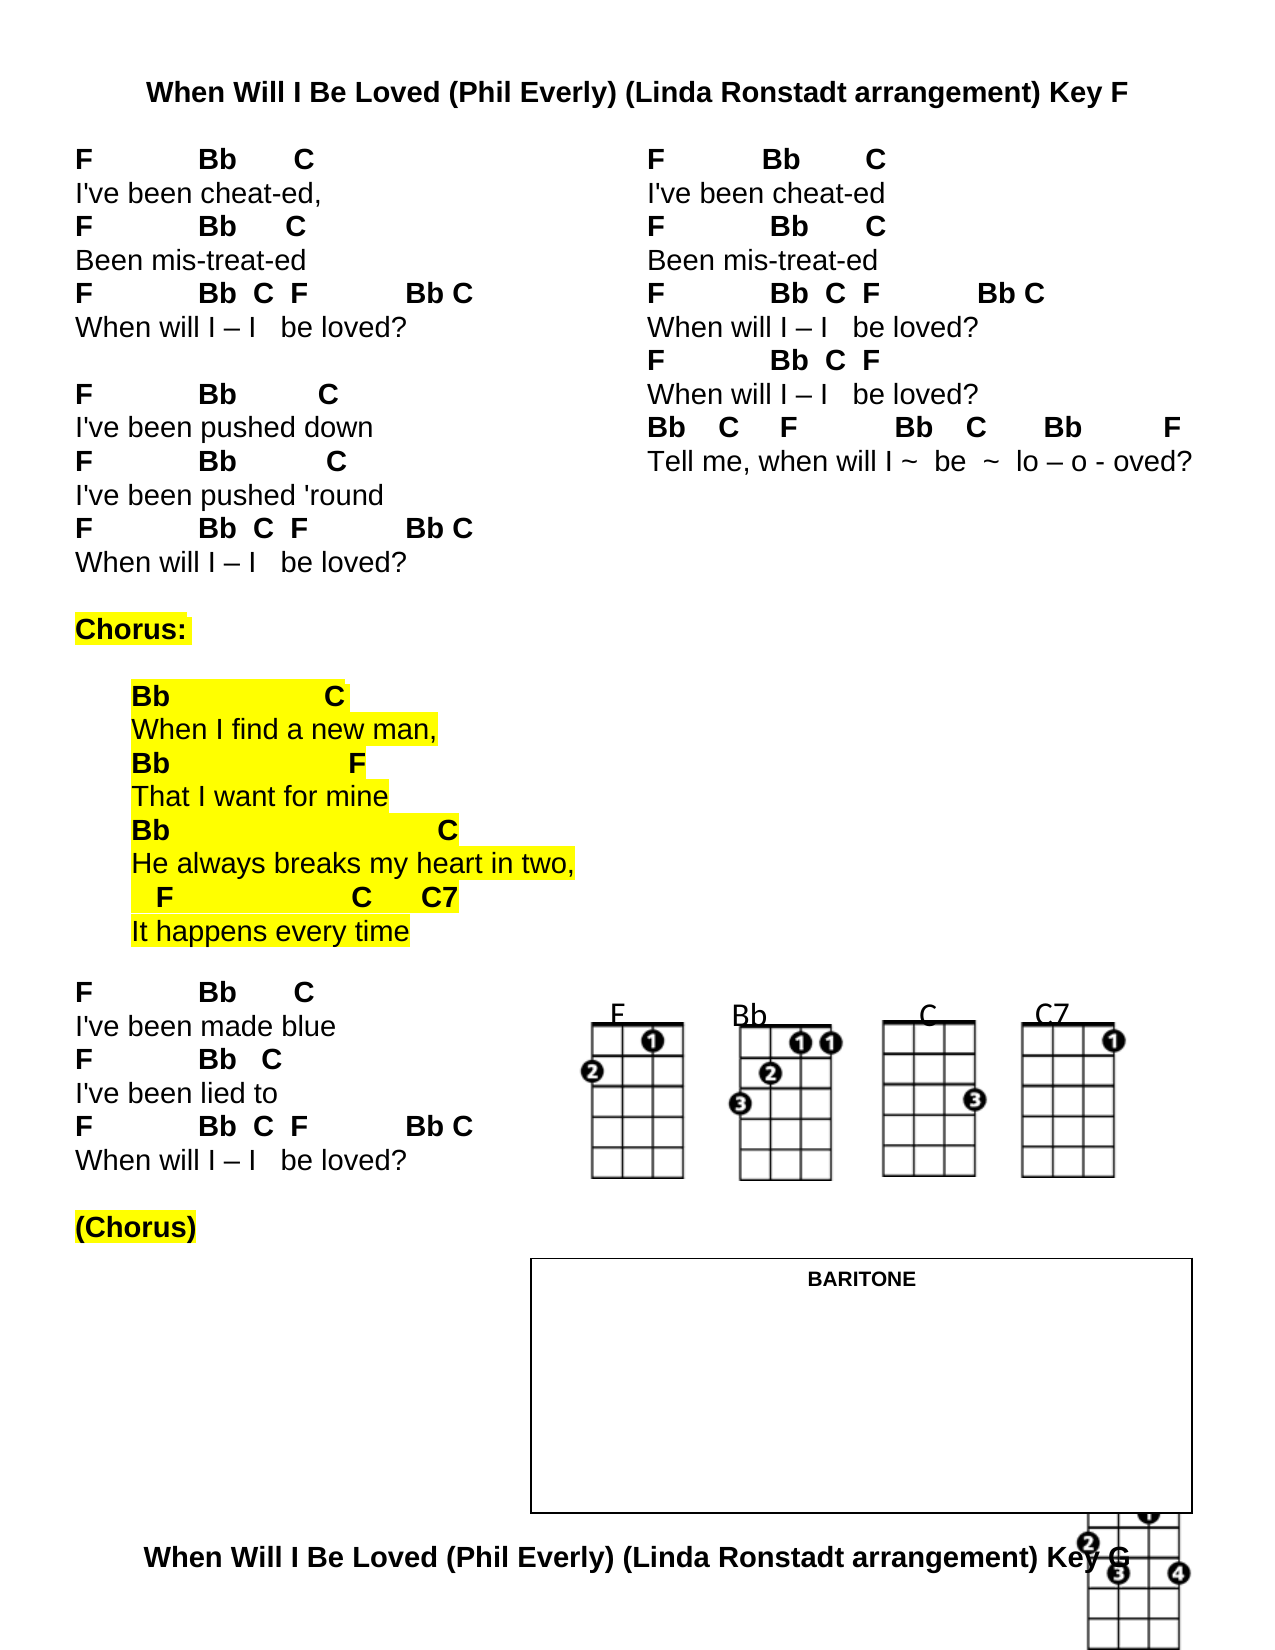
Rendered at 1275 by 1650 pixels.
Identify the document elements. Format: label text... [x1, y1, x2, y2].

text F Bb C F [647, 343, 1200, 377]
text F Bb C F Bb C [647, 276, 1200, 310]
text F Bb C [75, 142, 628, 176]
text When will I – I be loved? [647, 310, 1200, 343]
text When Will I Be Loved (Phil Everly) (Linda Ronstadt arrangement) Key G [75, 1540, 1073, 1573]
text When will I – I be loved? [75, 1143, 577, 1176]
text F Bb C [75, 209, 628, 243]
text I've been lied to [75, 1076, 577, 1109]
text F Bb C F Bb C [75, 1109, 577, 1143]
text I've been cheat-ed [647, 176, 1200, 209]
text When will I – I be loved? [75, 310, 628, 343]
text Chorus: [75, 612, 628, 645]
text Bb C [131, 813, 628, 846]
text Bb F [131, 746, 628, 779]
text When Will I Be Loved (Phil Everly) (Linda Ronstadt arrangement) Key F [75, 75, 1200, 108]
text I've been cheat-ed, [75, 176, 628, 209]
text I've been pushed 'round [75, 477, 628, 511]
text F Bb C [75, 975, 628, 1009]
text Tell me, when will I ~ be ~ lo – o - oved? [647, 444, 1200, 477]
text (Chorus) [75, 1210, 628, 1243]
text When will I – I be loved? [75, 544, 628, 578]
text I've been made blue [75, 1009, 612, 1042]
text F Bb C [75, 1042, 577, 1076]
text He always breaks my heart in two, [131, 846, 628, 880]
text It happens every time [131, 913, 628, 947]
text When will I – I be loved? [647, 377, 1200, 410]
text F Bb C [75, 444, 628, 477]
text I've been pushed down [75, 410, 628, 444]
text F Bb C F Bb C [75, 511, 628, 544]
text F Bb C [75, 377, 628, 410]
text Bb C [131, 679, 628, 712]
text Been mis-treat-ed [75, 243, 628, 276]
text F Bb C [647, 209, 1200, 243]
text It happens every time [532, 1259, 1191, 1512]
text F C C7 [131, 880, 628, 913]
text F Bb C [647, 142, 1200, 176]
text That I want for mine [131, 779, 628, 813]
text Been mis-treat-ed [647, 243, 1200, 276]
text F Bb C F Bb C [75, 276, 628, 310]
text When I find a new man, [131, 712, 628, 746]
text BARITONE [547, 1266, 1176, 1290]
text Bb C F Bb C Bb F [647, 410, 1200, 444]
